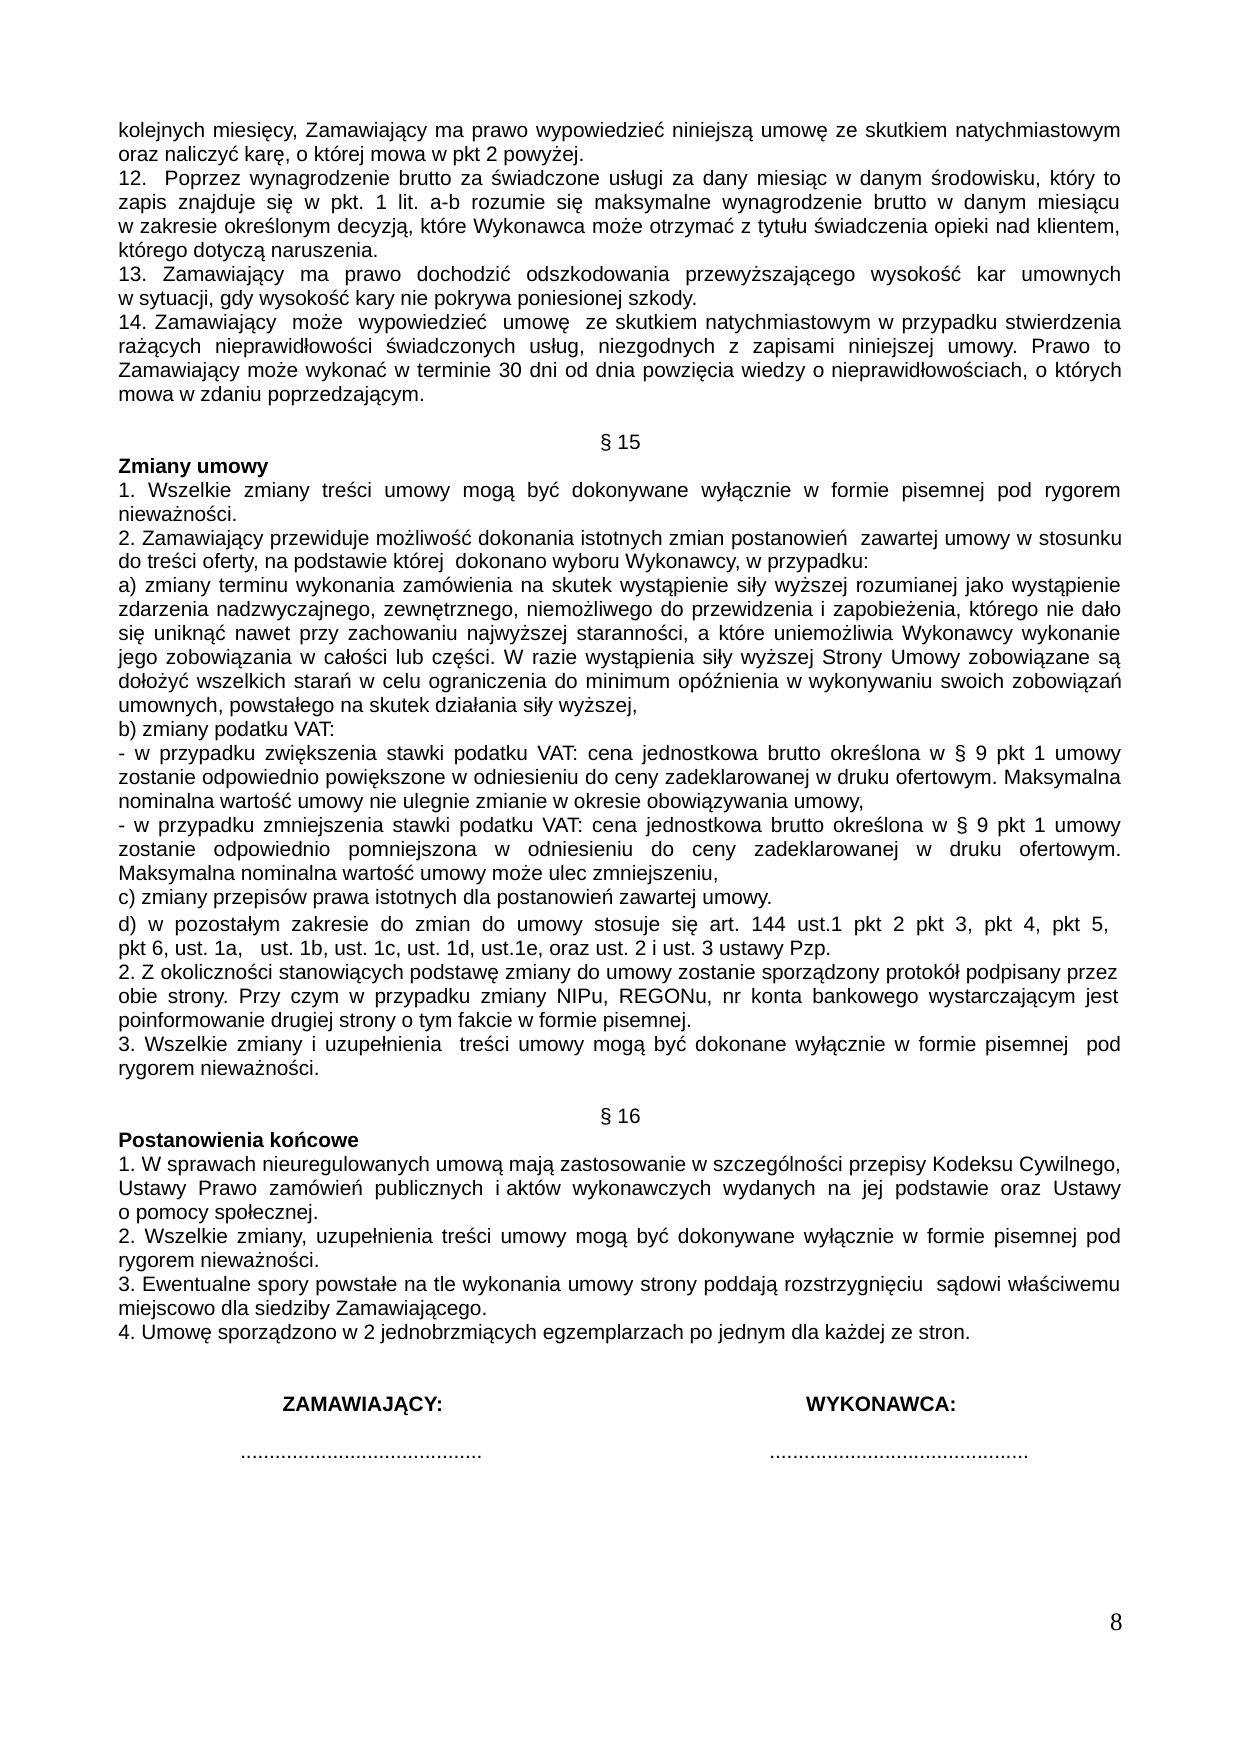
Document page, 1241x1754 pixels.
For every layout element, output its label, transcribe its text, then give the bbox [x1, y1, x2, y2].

text 2. Wszelkie zmiany, uzupełnienia treści umowy mogą być dokonywane wyłącznie w formie pisemnej pod rygorem nieważności. [118, 1224, 1122, 1272]
text Postanowienia końcowe [118, 1128, 1122, 1152]
text d) w pozostałym zakresie do zmian do umowy stosuje się art. 144 ust.1 pkt 2 pkt 3, pkt 4, pkt 5, pkt 6, ust. 1a, ust. 1b, ust. 1c, ust. 1d, ust.1e, oraz ust. 2 i ust. 3 ustawy Pzp. [118, 912, 1122, 960]
text 3. Ewentualne spory powstałe na tle wykonania umowy strony poddają rozstrzygnięciu sądowi właściwemu miejscowo dla siedziby Zamawiającego. [118, 1272, 1122, 1319]
text ZAMAWIAJĄCY: WYKONAWCA: [118, 1391, 1122, 1415]
text 2. Z okoliczności stanowiących podstawę zmiany do umowy zostanie sporządzony protokół podpisany przez obie strony. Przy czym w przypadku zmiany NIPu, REGONu, nr konta bankowego wystarczającym jest poinformowanie drugiej strony o tym fakcie w formie pisemnej. [118, 960, 1119, 1032]
text c) zmiany przepisów prawa istotnych dla postanowień zawartej umowy. [118, 885, 1122, 909]
text 14. Zamawiający może wypowiedzieć umowę ze skutkiem natychmiastowym w przypadku stwierdzenia rażących nieprawidłowości świadczonych usług, niezgodnych z zapisami niniejszej umowy. Prawo to Zamawiający może wykonać w terminie 30 dni od dnia powzięcia wiedzy o nieprawidłowościach, o których mowa w zdaniu poprzedzającym. [118, 310, 1122, 406]
text .......................................... ............................................. [118, 1439, 1122, 1490]
text 13. Zamawiający ma prawo dochodzić odszkodowania przewyższającego wysokość kar umownych w sytuacji, gdy wysokość kary nie pokrywa poniesionej szkody. [118, 262, 1122, 310]
text - w przypadku zmniejszenia stawki podatku VAT: cena jednostkowa brutto określona w § 9 pkt 1 umowy zostanie odpowiednio pomniejszona w odniesieniu do ceny zadeklarowanej w druku ofertowym. Maksymalna nominalna wartość umowy może ulec zmniejszeniu, [118, 813, 1122, 885]
text 1. Wszelkie zmiany treści umowy mogą być dokonywane wyłącznie w formie pisemnej pod rygorem nieważności. [118, 477, 1122, 525]
text b) zmiany podatku VAT: [118, 717, 1122, 741]
text kolejnych miesięcy, Zamawiający ma prawo wypowiedzieć niniejszą umowę ze skutkiem natychmiastowym oraz naliczyć karę, o której mowa w pkt 2 powyżej. [118, 118, 1122, 166]
text - w przypadku zwiększenia stawki podatku VAT: cena jednostkowa brutto określona w § 9 pkt 1 umowy zostanie odpowiednio powiększone w odniesieniu do ceny zadeklarowanej w druku ofertowym. Maksymalna nominalna wartość umowy nie ulegnie zmianie w okresie obowiązywania umowy, [118, 741, 1122, 813]
text 2. Zamawiający przewiduje możliwość dokonania istotnych zmian postanowień zawartej umowy w stosunku do treści oferty, na podstawie której dokonano wyboru Wykonawcy, w przypadku: [118, 525, 1122, 573]
text 3. Wszelkie zmiany i uzupełnienia treści umowy mogą być dokonane wyłącznie w formie pisemnej pod rygorem nieważności. [118, 1032, 1122, 1080]
text 12. Poprzez wynagrodzenie brutto za świadczone usługi za dany miesiąc w danym środowisku, który to zapis znajduje się w pkt. 1 lit. a-b rozumie się maksymalne wynagrodzenie brutto w danym miesiącu w zakresie określonym decyzją, które Wykonawca może otrzymać z tytułu świadczenia opieki nad klientem, którego dotyczą naruszenia. [118, 166, 1122, 262]
text Zmiany umowy [118, 453, 1122, 477]
text 4. Umowę sporządzono w 2 jednobrzmiących egzemplarzach po jednym dla każdej ze stron. [118, 1319, 1122, 1343]
text a) zmiany terminu wykonania zamówienia na skutek wystąpienie siły wyższej rozumianej jako wystąpienie zdarzenia nadzwyczajnego, zewnętrznego, niemożliwego do przewidzenia i zapobieżenia, którego nie dało się uniknąć nawet przy zachowaniu najwyższej staranności, a które uniemożliwia Wykonawcy wykonanie jego zobowiązania w całości lub części. W razie wystąpienia siły wyższej Strony Umowy zobowiązane są dołożyć wszelkich starań w celu ograniczenia do minimum opóźnienia w wykonywaniu swoich zobowiązań umownych, powstałego na skutek działania siły wyższej, [118, 573, 1122, 717]
text § 15 [118, 429, 1122, 453]
text § 16 [118, 1104, 1122, 1128]
text 1. W sprawach nieuregulowanych umową mają zastosowanie w szczególności przepisy Kodeksu Cywilnego, Ustawy Prawo zamówień publicznych i aktów wykonawczych wydanych na jej podstawie oraz Ustawy o pomocy społecznej. [118, 1152, 1122, 1224]
